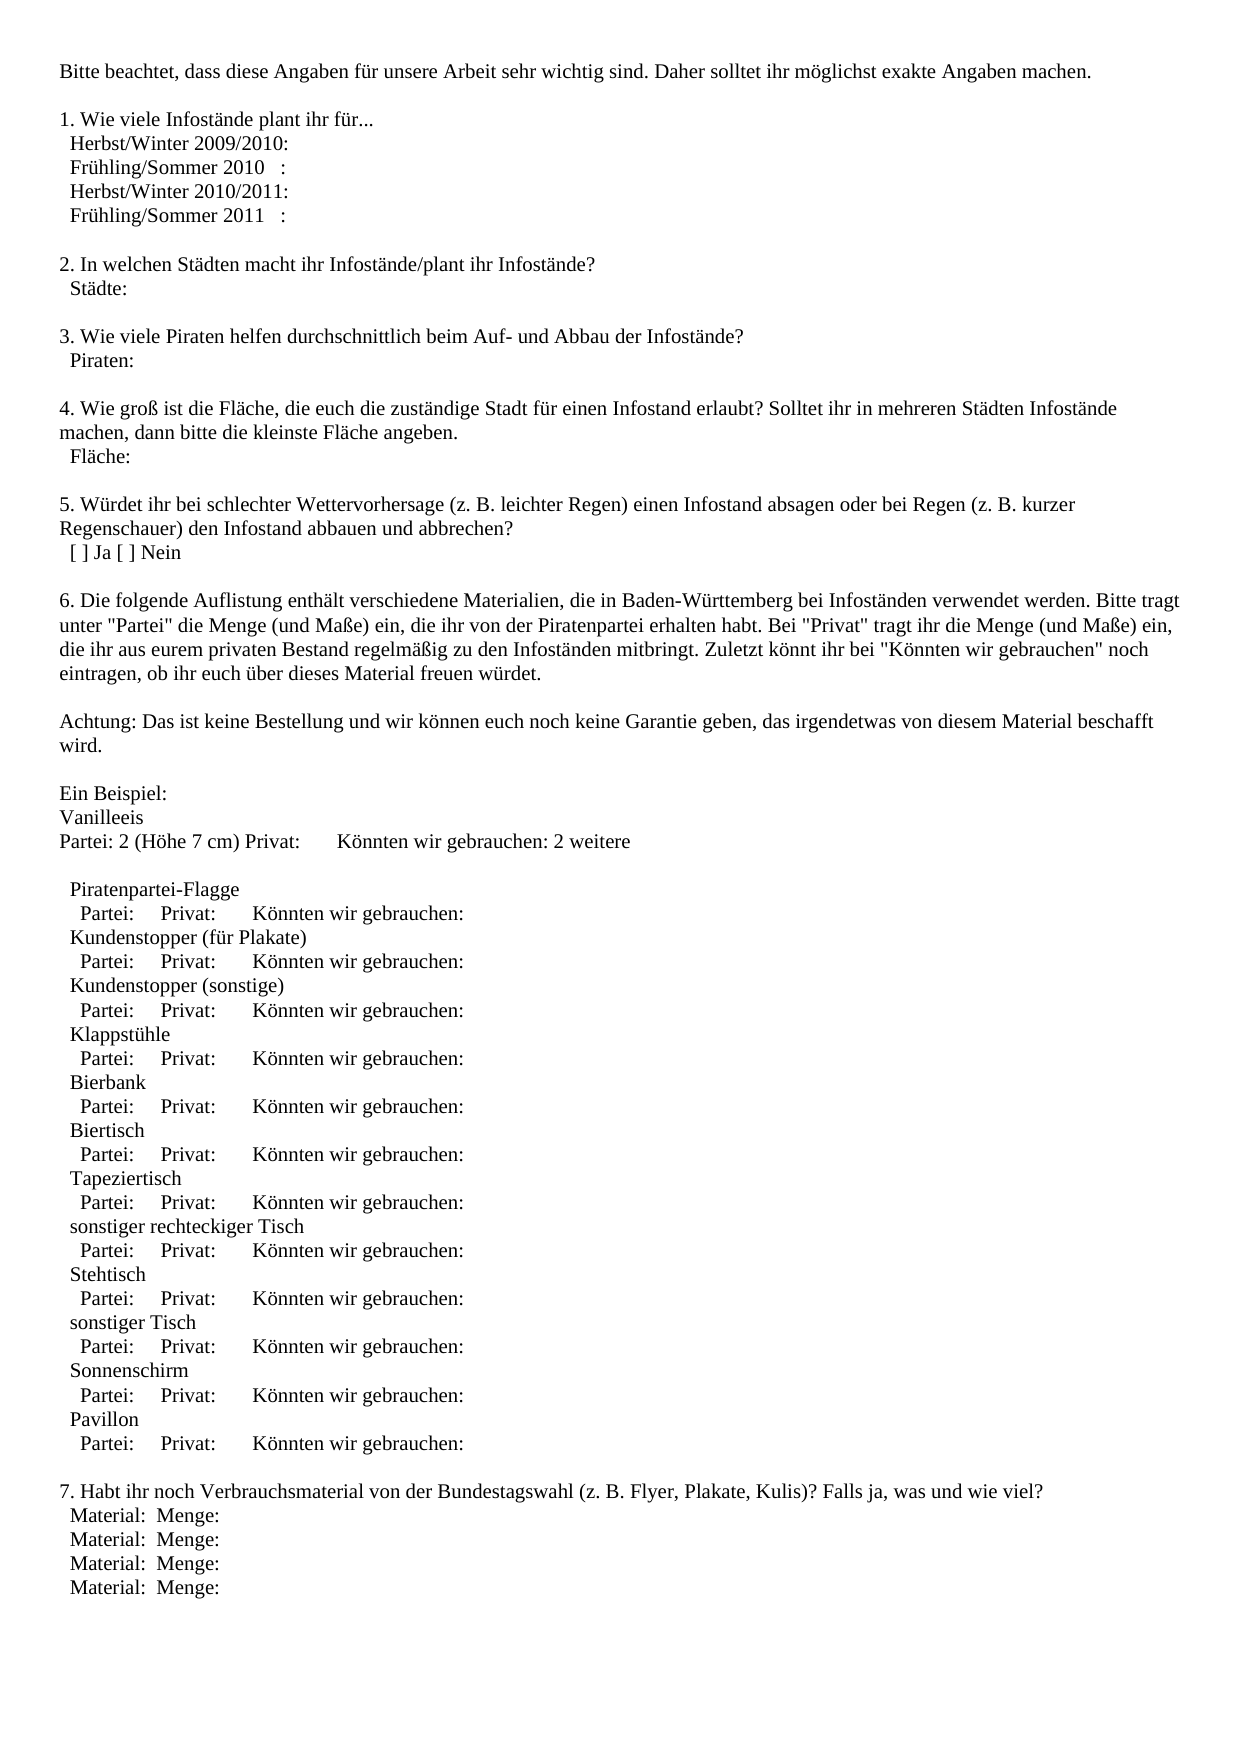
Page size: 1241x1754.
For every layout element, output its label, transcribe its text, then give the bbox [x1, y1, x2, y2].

text Partei: Privat: Könnten wir gebrauchen: [59, 1334, 1181, 1358]
text Kundenstopper (sonstige) [59, 973, 1181, 997]
text Herbst/Winter 2009/2010: [59, 131, 1181, 155]
text Piratenpartei-Flagge [59, 877, 1181, 901]
text Material: Menge: [59, 1527, 1181, 1551]
text Partei: Privat: Könnten wir gebrauchen: [59, 1431, 1181, 1455]
text Pavillon [59, 1407, 1181, 1431]
text Partei: Privat: Könnten wir gebrauchen: [59, 949, 1181, 973]
text Partei: Privat: Könnten wir gebrauchen: [59, 1046, 1181, 1070]
text Biertisch [59, 1118, 1181, 1142]
text Herbst/Winter 2010/2011: [59, 179, 1181, 203]
text Fläche: [59, 444, 1181, 468]
text Piraten: [59, 348, 1181, 372]
text Frühling/Sommer 2010 : [59, 155, 1181, 179]
text Achtung: Das ist keine Bestellung und wir können euch noch keine Garantie geben, das irgendetwas von diesem Material beschafft wird. [59, 709, 1181, 757]
text Material: Menge: [59, 1551, 1181, 1575]
text Städte: [59, 276, 1181, 300]
text 2. In welchen Städten macht ihr Infostände/plant ihr Infostände? [59, 252, 1181, 276]
text 6. Die folgende Auflistung enthält verschiedene Materialien, die in Baden-Württemberg bei Infoständen verwendet werden. Bitte tragt unter "Partei" die Menge (und Maße) ein, die ihr von der Piratenpartei erhalten habt. Bei "Privat" tragt ihr die Menge (und Maße) ein, die ihr aus eurem privaten Bestand regelmäßig zu den Infoständen mitbringt. Zuletzt könnt ihr bei "Könnten wir gebrauchen" noch eintragen, ob ihr euch über dieses Material freuen würdet. [59, 588, 1181, 685]
text Kundenstopper (für Plakate) [59, 925, 1181, 949]
text Partei: Privat: Könnten wir gebrauchen: [59, 901, 1181, 925]
text 5. Würdet ihr bei schlechter Wettervorhersage (z. B. leichter Regen) einen Infostand absagen oder bei Regen (z. B. kurzer Regenschauer) den Infostand abbauen und abbrechen? [59, 492, 1181, 540]
text [ ] Ja [ ] Nein [59, 540, 1181, 564]
text Klappstühle [59, 1022, 1181, 1046]
text Material: Menge: [59, 1503, 1181, 1527]
text Partei: Privat: Könnten wir gebrauchen: [59, 1382, 1181, 1407]
text Bierbank [59, 1070, 1181, 1094]
text 1. Wie viele Infostände plant ihr für... [59, 107, 1181, 131]
text Partei: Privat: Könnten wir gebrauchen: [59, 1238, 1181, 1262]
text Frühling/Sommer 2011 : [59, 203, 1181, 227]
text Vanilleeis [59, 805, 1181, 829]
text 4. Wie groß ist die Fläche, die euch die zuständige Stadt für einen Infostand erlaubt? Solltet ihr in mehreren Städten Infostände machen, dann bitte die kleinste Fläche angeben. [59, 396, 1181, 444]
text Partei: Privat: Könnten wir gebrauchen: [59, 997, 1181, 1022]
text Partei: Privat: Könnten wir gebrauchen: [59, 1190, 1181, 1214]
text Partei: Privat: Könnten wir gebrauchen: [59, 1286, 1181, 1310]
text Partei: Privat: Könnten wir gebrauchen: [59, 1094, 1181, 1118]
text sonstiger rechteckiger Tisch [59, 1214, 1181, 1238]
text Tapeziertisch [59, 1166, 1181, 1190]
text Partei: Privat: Könnten wir gebrauchen: [59, 1142, 1181, 1166]
text 7. Habt ihr noch Verbrauchsmaterial von der Bundestagswahl (z. B. Flyer, Plakate, Kulis)? Falls ja, was und wie viel? [59, 1479, 1181, 1503]
text 3. Wie viele Piraten helfen durchschnittlich beim Auf- und Abbau der Infostände? [59, 324, 1181, 348]
text Ein Beispiel: [59, 781, 1181, 805]
text Stehtisch [59, 1262, 1181, 1286]
text Sonnenschirm [59, 1358, 1181, 1382]
text sonstiger Tisch [59, 1310, 1181, 1334]
text Bitte beachtet, dass diese Angaben für unsere Arbeit sehr wichtig sind. Daher solltet ihr möglichst exakte Angaben machen. [59, 59, 1181, 83]
text Material: Menge: [59, 1575, 1181, 1599]
text Partei: 2 (Höhe 7 cm) Privat: Könnten wir gebrauchen: 2 weitere [59, 829, 1181, 853]
